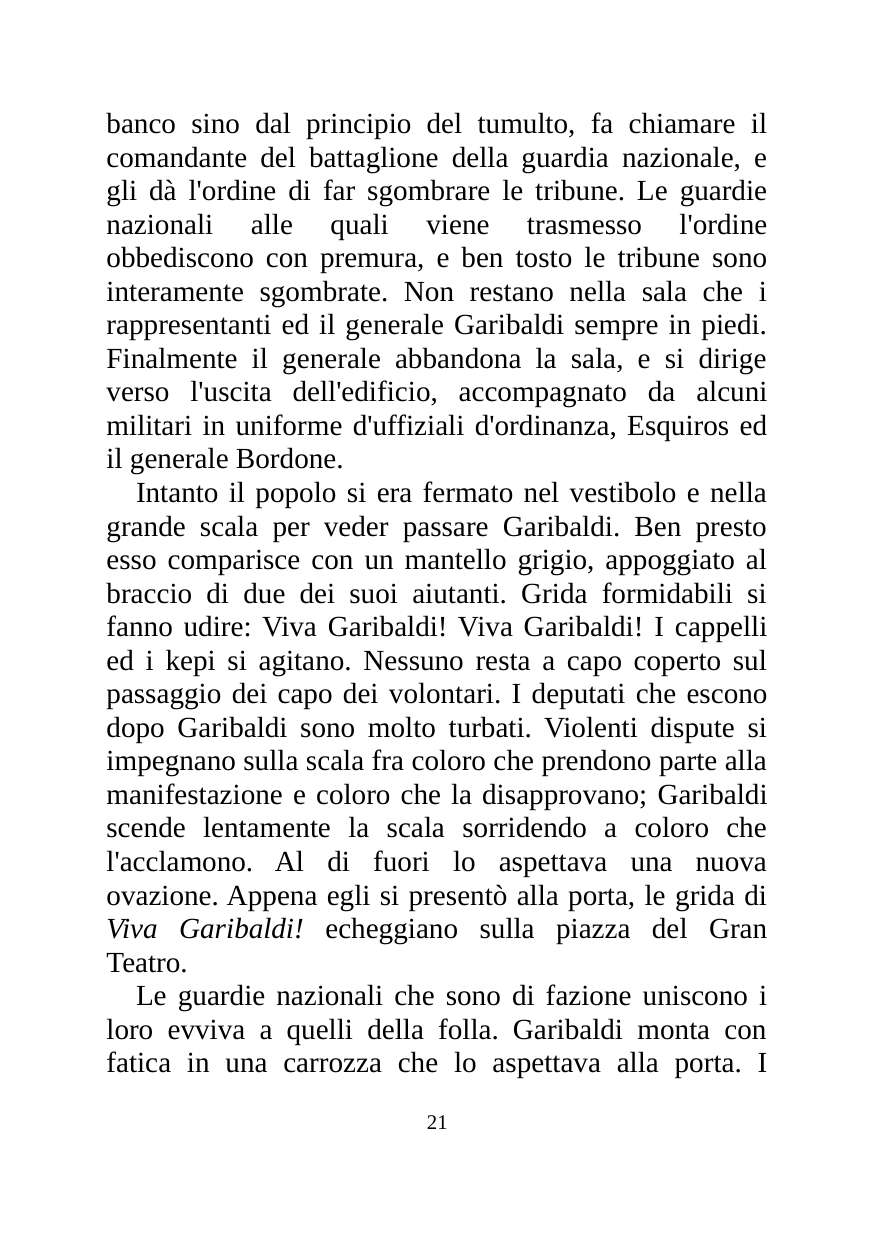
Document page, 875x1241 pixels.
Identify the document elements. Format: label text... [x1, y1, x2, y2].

text banco sino dal principio del tumulto, fa chiamare il comandante del battaglione della guardia nazionale, e gli dà l'ordine di far sgombrare le tribune. Le guardie nazionali alle quali viene trasmesso l'ordine obbediscono con premura, e ben tosto le tribune sono interamente sgombrate. Non restano nella sala che i rappresentanti ed il generale Garibaldi sempre in piedi. Finalmente il generale abbandona la sala, e si dirige verso l'uscita dell'edificio, accompagnato da alcuni militari in uniforme d'uffiziali d'ordinanza, Esquiros ed il generale Bordone. [106, 106, 768, 475]
text Le guardie nazionali che sono di fazione uniscono i loro evviva a quelli della folla. Garibaldi monta con fatica in una carrozza che lo aspettava alla porta. I [106, 978, 768, 1079]
text Intanto il popolo si era fermato nel vestibolo e nella grande scala per veder passare Garibaldi. Ben presto esso comparisce con un mantello grigio, appoggiato al braccio di due dei suoi aiutanti. Grida formidabili si fanno udire: Viva Garibaldi! Viva Garibaldi! I cappelli ed i kepi si agitano. Nessuno resta a capo coperto sul passaggio dei capo dei volontari. I deputati che escono dopo Garibaldi sono molto turbati. Violenti dispute si impegnano sulla scala fra coloro che prendono parte alla manifestazione e coloro che la disapprovano; Garibaldi scende lentamente la scala sorridendo a coloro che l'acclamono. Al di fuori lo aspettava una nuova ovazione. Appena egli si presentò alla porta, le grida di Viva Garibaldi! echeggiano sulla piazza del Gran Teatro. [106, 475, 768, 978]
